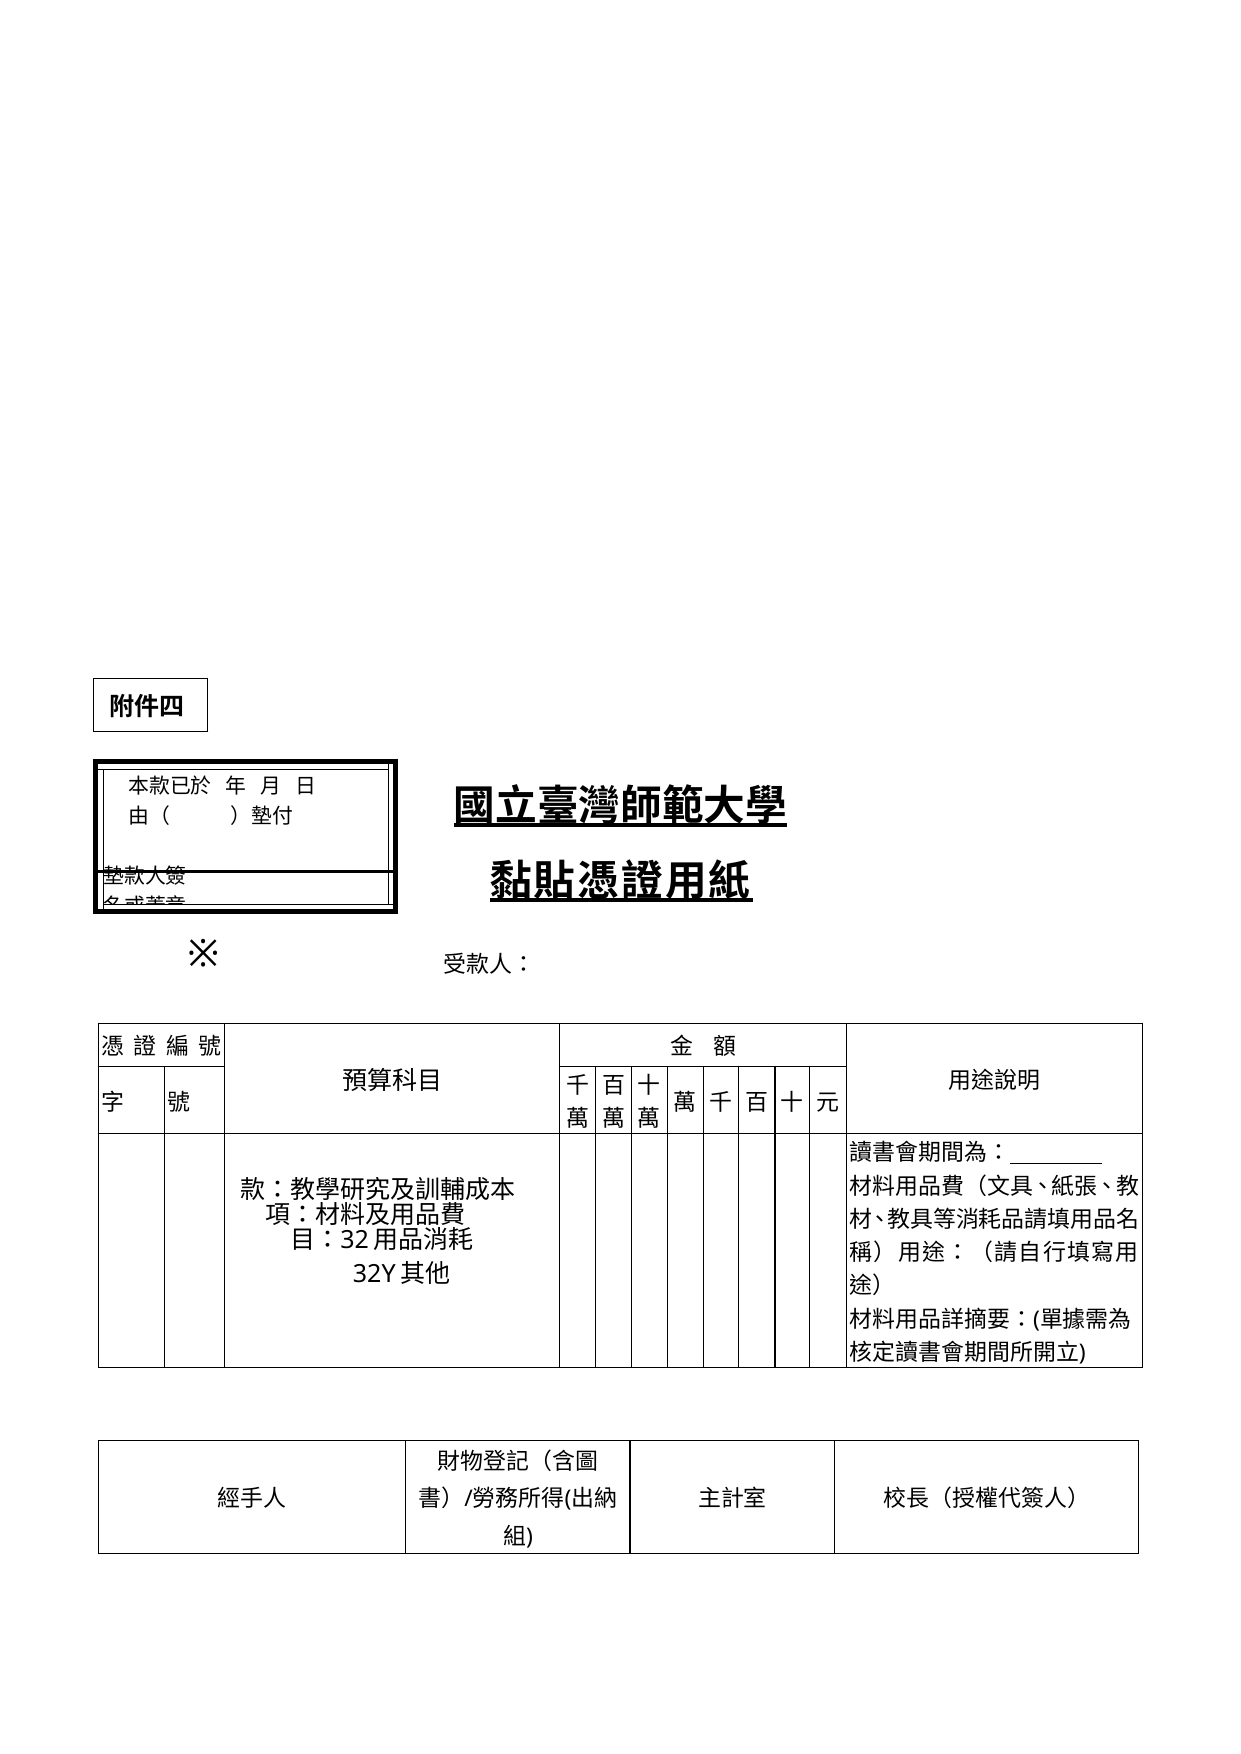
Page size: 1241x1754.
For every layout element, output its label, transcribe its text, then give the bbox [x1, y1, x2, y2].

table_header 憑證編號 [99, 1024, 224, 1066]
table_cell 千 [704, 1067, 738, 1133]
table_cell [632, 1134, 667, 1367]
text 名或蓋章 [104, 890, 388, 904]
table_cell 字 [99, 1067, 164, 1133]
table_cell 萬 [668, 1067, 703, 1133]
table_cell 百萬 [596, 1067, 631, 1133]
table_cell 十萬 [632, 1067, 667, 1133]
table_header 財物登記（含圖書）/勞務所得(出納組) [406, 1441, 629, 1553]
table_cell 元 [810, 1067, 846, 1133]
table_cell [596, 1134, 631, 1367]
table_cell 號 [165, 1067, 224, 1133]
table_cell 十 [776, 1067, 809, 1133]
table_cell [776, 1134, 809, 1367]
list 受款人： [444, 946, 777, 979]
table_cell [704, 1134, 738, 1367]
text 黏貼憑證用紙 [398, 839, 1053, 914]
text 國立臺灣師範大學 [398, 764, 1053, 839]
table_cell [668, 1134, 703, 1367]
text 墊款人簽 [104, 873, 388, 890]
text 本款已於 年 月 日 [128, 770, 388, 799]
text 由（ ）墊付 [128, 799, 388, 829]
table_cell 千萬 [560, 1067, 595, 1133]
table_cell [739, 1134, 774, 1367]
table_cell 百 [739, 1067, 774, 1133]
text [104, 859, 388, 870]
table_cell [810, 1134, 846, 1367]
table_cell 讀書會期間為： 材料用品費（文具、紙張、教材、教具等消耗品請填用品名稱）用途：（請自行填寫用途） 材料用品詳摘要：(單據需為核定讀書會期間所開立) [847, 1134, 1142, 1367]
table_cell 款：教學研究及訓輔成本 項：材料及用品費 目：32用品消耗 32Y其他 [225, 1134, 559, 1367]
table_header 預算科目 [225, 1024, 559, 1133]
table_header 經手人 [99, 1441, 405, 1553]
table_header 金 額 [560, 1024, 846, 1066]
table_cell [560, 1134, 595, 1367]
text 附件四 [109, 687, 192, 723]
table_header 用途說明 [847, 1024, 1142, 1133]
table_cell [165, 1134, 224, 1367]
table_header 主計室 [631, 1441, 834, 1553]
table_cell [99, 1134, 164, 1367]
table_header 校長（授權代簽人） [835, 1441, 1138, 1553]
